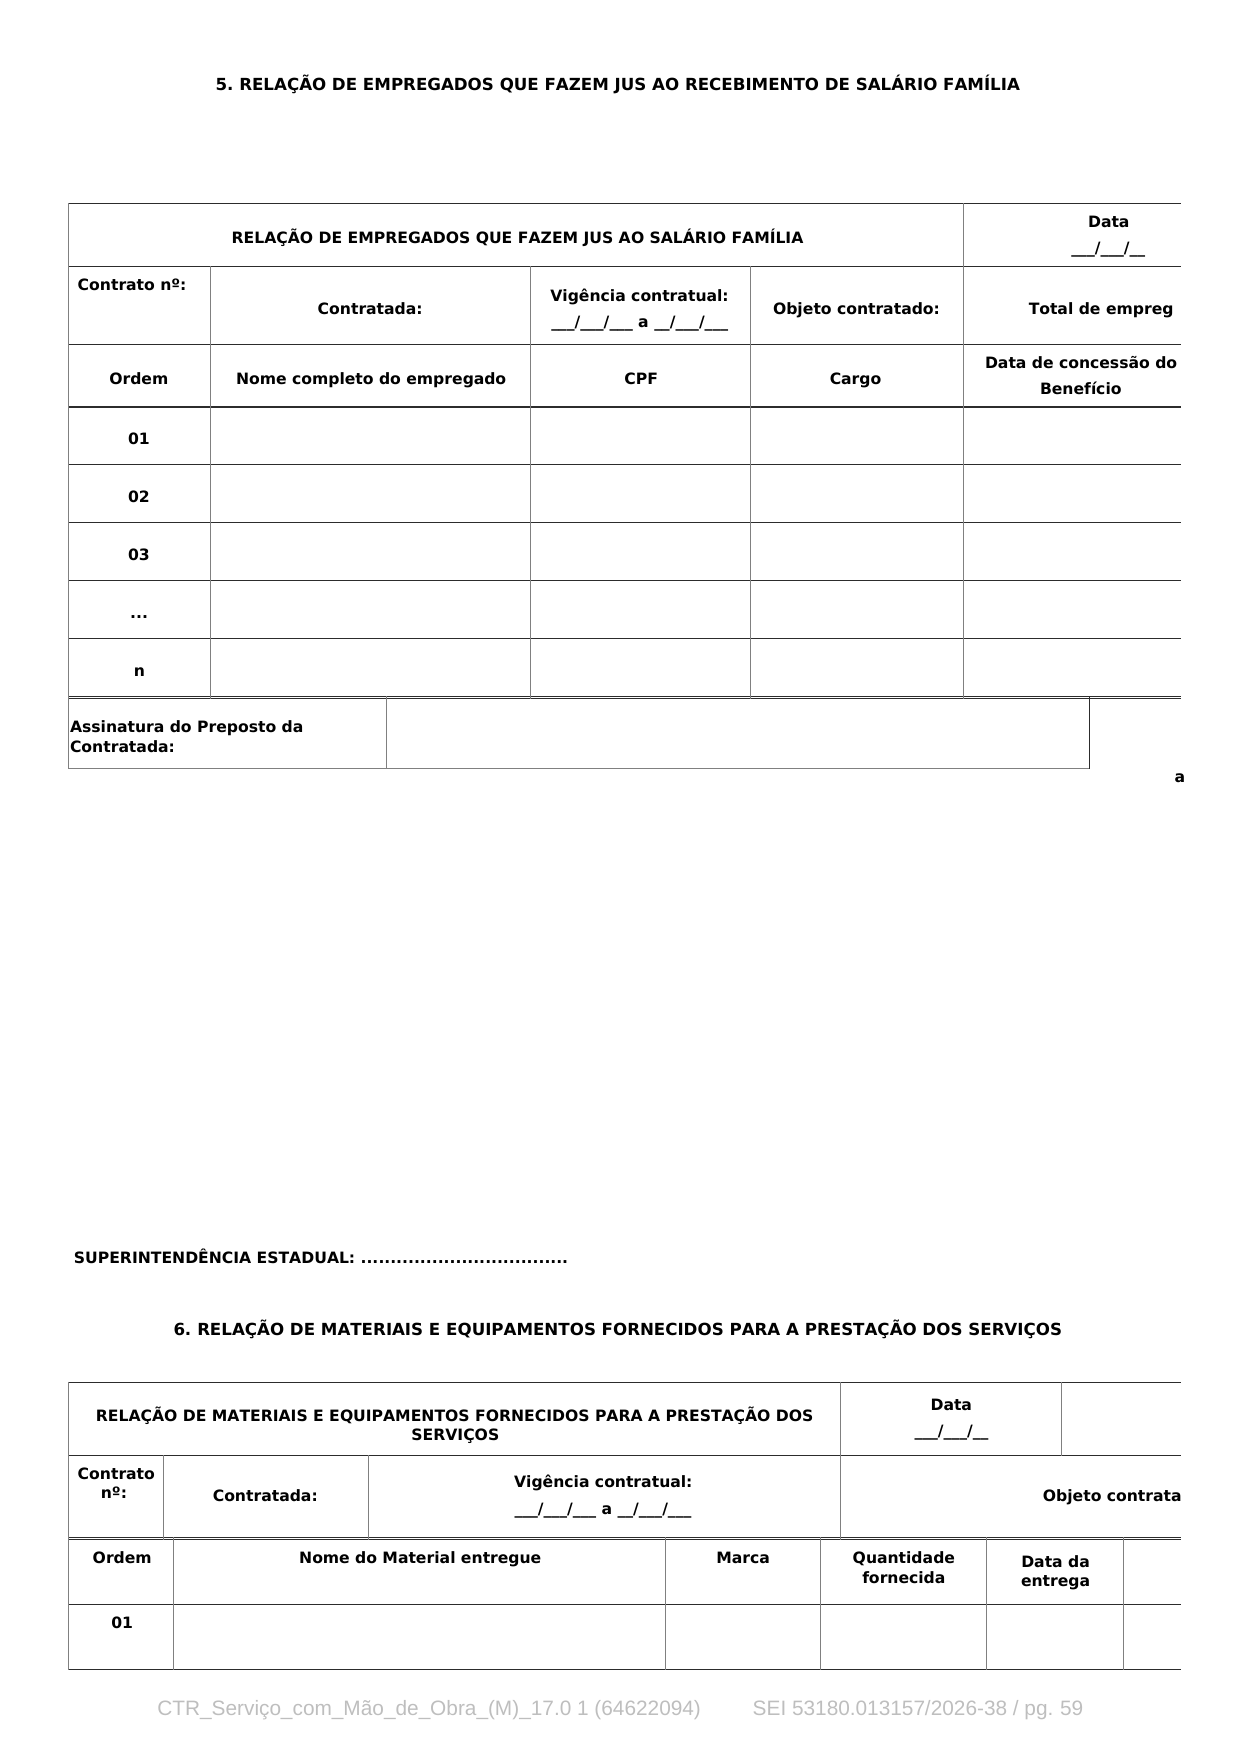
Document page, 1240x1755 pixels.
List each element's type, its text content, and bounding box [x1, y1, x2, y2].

table_cell [751, 581, 963, 638]
table_header Data ___/___/__ [841, 1383, 986, 1455]
table_cell [964, 408, 1181, 464]
table_cell Contrato nº: [69, 1456, 163, 1537]
table_cell [964, 465, 1181, 522]
table_cell [1090, 699, 1181, 767]
table_cell Ordem [69, 345, 210, 406]
text a [69, 768, 1185, 787]
table_cell CPF [531, 345, 750, 406]
table_cell Nome do Material entregue [174, 1540, 665, 1604]
table_cell Contratada: [164, 1456, 368, 1537]
table_cell [841, 1456, 986, 1537]
table_cell 01 [69, 408, 210, 464]
table_cell [964, 581, 1181, 638]
table_cell [174, 1605, 665, 1669]
table_cell [964, 639, 1181, 696]
table_cell [531, 523, 750, 580]
table_cell Nome completo do empregado [211, 345, 530, 406]
subtitle 5. RELAÇÃO DE EMPREGADOS QUE FAZEM JUS AO RECEBIMENTO DE SALÁRIO FAMÍLIA [69, 75, 1167, 94]
table_cell Contratada: [211, 267, 530, 344]
table_cell Quantidade fornecida [821, 1540, 986, 1604]
table_cell [1124, 1605, 1181, 1669]
table_cell [211, 581, 530, 638]
table_header [821, 1383, 840, 1455]
table_cell [387, 699, 963, 767]
table_cell 03 [69, 523, 210, 580]
table_cell Total de empreg [964, 267, 1181, 344]
table_header RELAÇÃO DE EMPREGADOS QUE FAZEM JUS AO SALÁRIO FAMÍLIA [69, 204, 963, 266]
table_header RELAÇÃO DE MATERIAIS E EQUIPAMENTOS FORNECIDOS PARA A PRESTAÇÃO DOS SERVIÇOS [69, 1383, 821, 1455]
table_header [986, 1383, 1061, 1455]
table_cell [1124, 1540, 1181, 1604]
table_cell Data da entrega [987, 1540, 1123, 1604]
table_cell [531, 408, 750, 464]
table_cell [821, 1456, 840, 1537]
table_cell Vigência contratual: ___/___/___ a __/___/___ [369, 1456, 821, 1537]
table_cell [987, 1605, 1123, 1669]
table_cell [751, 639, 963, 696]
table_cell ... [69, 581, 210, 638]
table_cell Objeto contrata [986, 1456, 1181, 1537]
table_cell [964, 523, 1181, 580]
table_cell Contrato nº: [69, 267, 210, 344]
table_cell Data de concessão do Benefício [964, 345, 1181, 406]
table_cell [531, 639, 750, 696]
table_cell [963, 699, 1089, 767]
table_cell [211, 639, 530, 696]
table_cell [751, 523, 963, 580]
table_cell [751, 408, 963, 464]
table_cell [211, 408, 530, 464]
table_cell Cargo [751, 345, 963, 406]
table_cell [211, 465, 530, 522]
table_cell Vigência contratual: ___/___/___ a __/___/___ [531, 267, 750, 344]
table_cell Assinatura do Preposto da Contratada: [69, 699, 386, 767]
table_cell 01 [69, 1605, 173, 1669]
table_header Data ___/___/__ [964, 204, 1181, 266]
text SUPERINTENDÊNCIA ESTADUAL: ................................... [74, 1249, 1184, 1267]
table_cell n [69, 639, 210, 696]
table_cell [211, 523, 530, 580]
table_cell [751, 465, 963, 522]
table_cell [531, 465, 750, 522]
subtitle 6. RELAÇÃO DE MATERIAIS E EQUIPAMENTOS FORNECIDOS PARA A PRESTAÇÃO DOS SERVIÇOS [69, 1320, 1167, 1339]
table_cell [531, 581, 750, 638]
table_cell [666, 1605, 820, 1669]
table_header [1062, 1383, 1181, 1455]
table_cell Marca [666, 1540, 820, 1604]
table_cell Objeto contratado: [751, 267, 963, 344]
table_cell [821, 1605, 986, 1669]
table_cell Ordem [69, 1540, 173, 1604]
table_cell 02 [69, 465, 210, 522]
